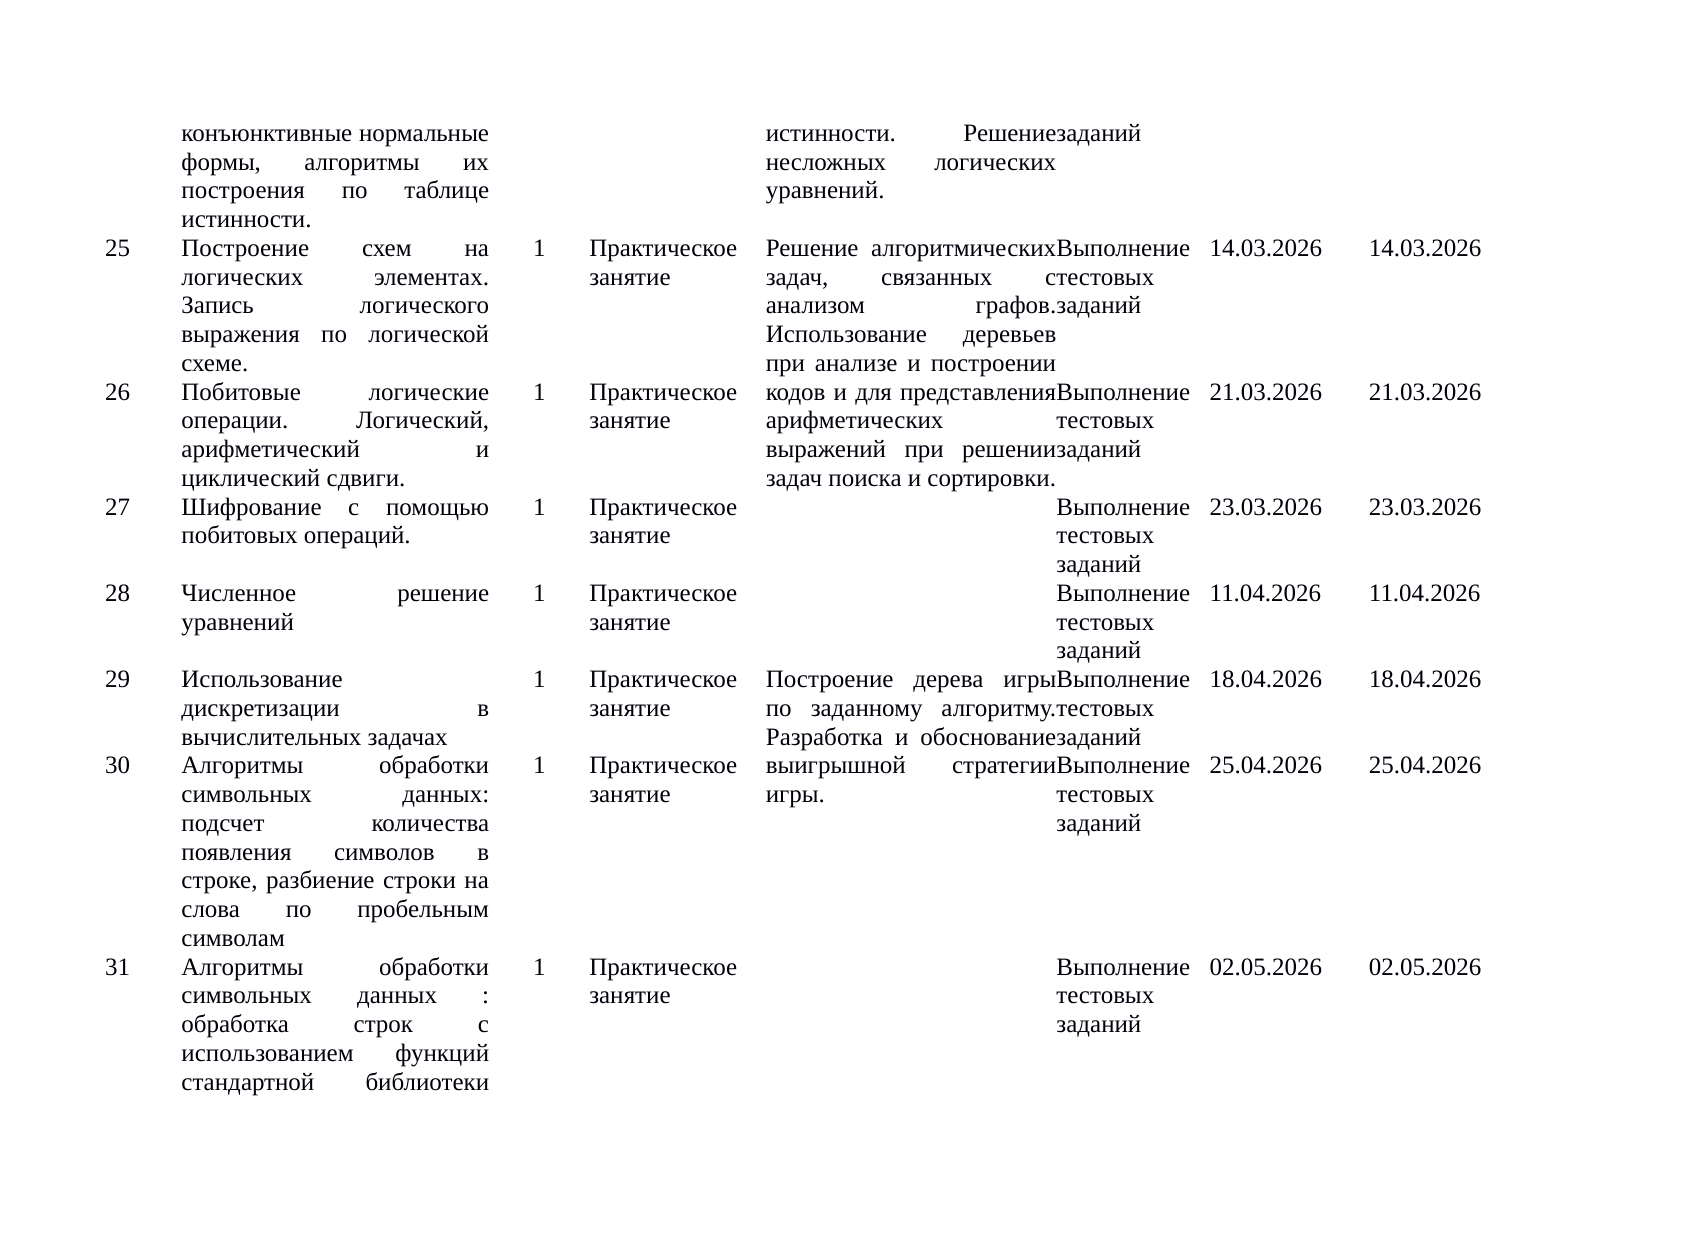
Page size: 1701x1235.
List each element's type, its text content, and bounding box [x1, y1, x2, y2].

table_cell 11.04.2026 [1369, 578, 1522, 664]
table_cell Решение алгоритмических задач, связанных с анализом графов. Использование деревьев при анализе и построении кодов и для представления арифметических выражений при решении задач поиска и сортировки. [766, 233, 1056, 664]
table_cell Практическое занятие [589, 664, 766, 751]
table_cell 1 [489, 492, 589, 578]
table_cell 1 [489, 377, 589, 492]
table_cell 1 [489, 952, 589, 1096]
table_cell 1 [489, 664, 589, 751]
table_cell Использование дискретизации в вычислительных задачах [181, 664, 489, 751]
table_cell 1 [489, 233, 589, 377]
table_cell Алгоритмы обработки символьных данных: подсчет количества появления символов в строке, разбиение строки на слова по пробельным символам [181, 751, 489, 952]
table_cell Выполнение тестовых заданий [1056, 664, 1209, 751]
table_cell 18.04.2026 [1369, 664, 1522, 751]
table_cell Практическое занятие [589, 377, 766, 492]
table_cell Практическое занятие [589, 952, 766, 1096]
table_cell истинности. Решение несложных логических уравнений. [766, 118, 1056, 233]
table_cell заданий [1056, 118, 1209, 233]
table_cell 02.05.2026 [1209, 952, 1369, 1096]
table_cell Побитовые логические операции. Логический, арифметический и циклический сдвиги. [181, 377, 489, 492]
table_cell 25.04.2026 [1369, 751, 1522, 952]
table_cell Выполнение тестовых заданий [1056, 952, 1209, 1096]
table_cell Численное решение уравнений [181, 578, 489, 664]
table_cell 21.03.2026 [1369, 377, 1522, 492]
table_cell 27 [105, 492, 181, 578]
table_cell Построение дерева игры по заданному алгоритму. Разработка и обоснование выигрышной стратегии игры. [766, 664, 1056, 1096]
table_cell 21.03.2026 [1209, 377, 1369, 492]
table_cell Шифрование с помощью побитовых операций. [181, 492, 489, 578]
table_cell [105, 118, 181, 233]
table_cell [589, 118, 766, 233]
table_cell Практическое занятие [589, 233, 766, 377]
table_cell [489, 118, 589, 233]
table_cell 26 [105, 377, 181, 492]
table_cell Практическое занятие [589, 492, 766, 578]
table_cell Практическое занятие [589, 751, 766, 952]
table_cell Выполнение тестовых заданий [1056, 578, 1209, 664]
table_cell Выполнение тестовых заданий [1056, 233, 1209, 377]
table_cell Выполнение тестовых заданий [1056, 751, 1209, 952]
table_cell конъюнктивные нормальные формы, алгоритмы их построения по таблице истинности. [181, 118, 489, 233]
table_cell Практическое занятие [589, 578, 766, 664]
table_cell 14.03.2026 [1209, 233, 1369, 377]
table_cell 11.04.2026 [1209, 578, 1369, 664]
table_cell 25.04.2026 [1209, 751, 1369, 952]
table_cell Построение схем на логических элементах. Запись логического выражения по логической схеме. [181, 233, 489, 377]
table_cell 1 [489, 751, 589, 952]
table_cell 25 [105, 233, 181, 377]
table_cell 23.03.2026 [1369, 492, 1522, 578]
table_cell 02.05.2026 [1369, 952, 1522, 1096]
table_cell Алгоритмы обработки символьных данных : обработка строк с использованием функций стандартной библиотеки [181, 952, 489, 1096]
table_cell 18.04.2026 [1209, 664, 1369, 751]
table_cell 1 [489, 578, 589, 664]
table_cell Выполнение тестовых заданий [1056, 377, 1209, 492]
table_cell 30 [105, 751, 181, 952]
table_cell [1369, 118, 1522, 233]
table_cell 31 [105, 952, 181, 1096]
table_cell 14.03.2026 [1369, 233, 1522, 377]
table_cell [1209, 118, 1369, 233]
table_cell 29 [105, 664, 181, 751]
table_cell Выполнение тестовых заданий [1056, 492, 1209, 578]
table_cell 28 [105, 578, 181, 664]
table_cell 23.03.2026 [1209, 492, 1369, 578]
